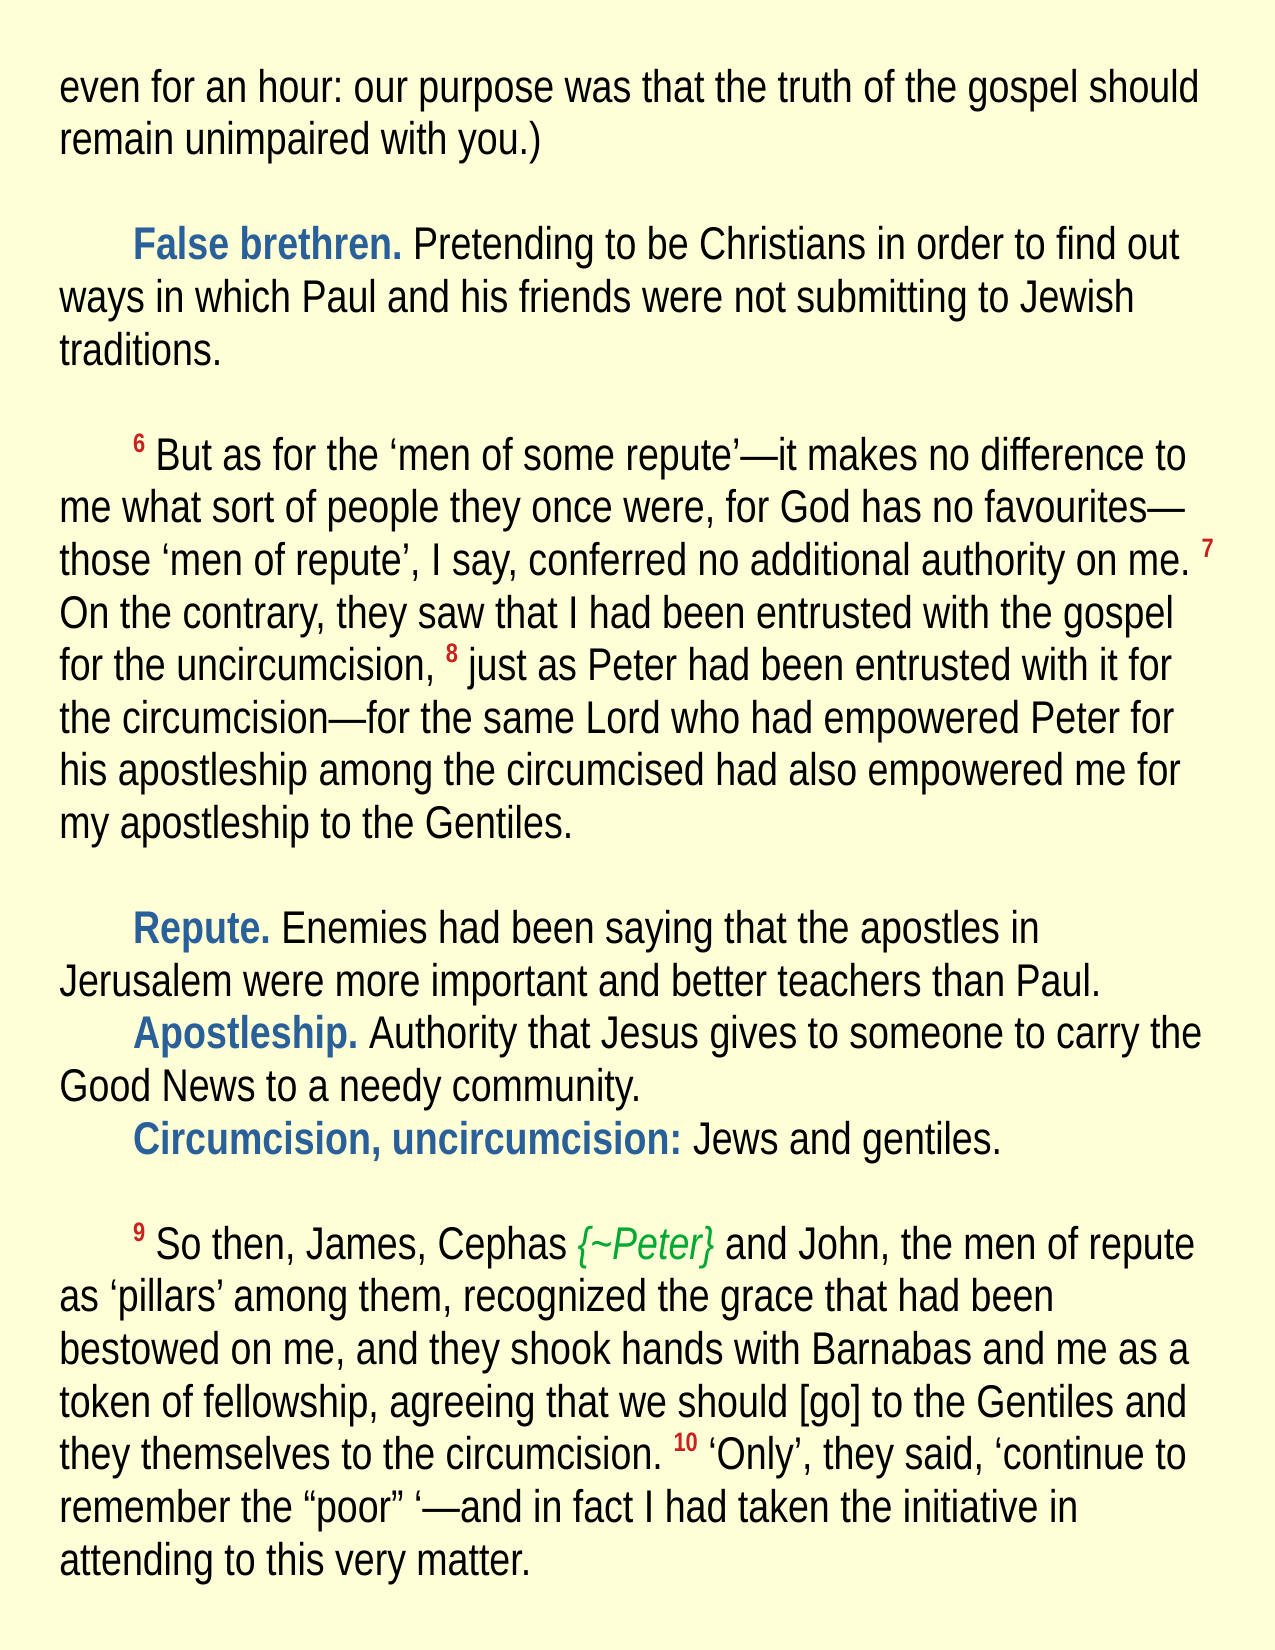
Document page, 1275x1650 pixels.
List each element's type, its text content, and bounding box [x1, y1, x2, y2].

text Circumcision, uncircumcision: Jews and gentiles. [59, 1111, 1216, 1164]
text even for an hour: our purpose was that the truth of the gospel should remain unimpaired with you.) [59, 59, 1216, 164]
text False brethren. Pretending to be Christians in order to find out ways in which Paul and his friends were not submitting to Jewish traditions. [59, 217, 1216, 375]
text Apostleship. Authority that Jesus gives to someone to carry the Good News to a needy community. [59, 1006, 1216, 1111]
text 9 So then, James, Cephas {~Peter} and John, the men of repute as ‘pillars’ among them, recognized the grace that had been bestowed on me, and they shook hands with Barnabas and me as a token of fellowship, agreeing that we should [go] to the Gentiles and they themselves to the circumcision. 10 ‘Only’, they said, ‘continue to remember the “poor” ‘—and in fact I had taken the initiative in attending to this very matter. [59, 1216, 1216, 1584]
text 6 But as for the ‘men of some repute’—it makes no difference to me what sort of people they once were, for God has no favourites—those ‘men of repute’, I say, conferred no additional authority on me. 7 On the contrary, they saw that I had been entrusted with the gospel for the uncircumcision, 8 just as Peter had been entrusted with it for the circumcision—for the same Lord who had empowered Peter for his apostleship among the circumcised had also empowered me for my apostleship to the Gentiles. [59, 427, 1216, 848]
text Repute. Enemies had been saying that the apostles in Jerusalem were more important and better teachers than Paul. [59, 901, 1216, 1006]
